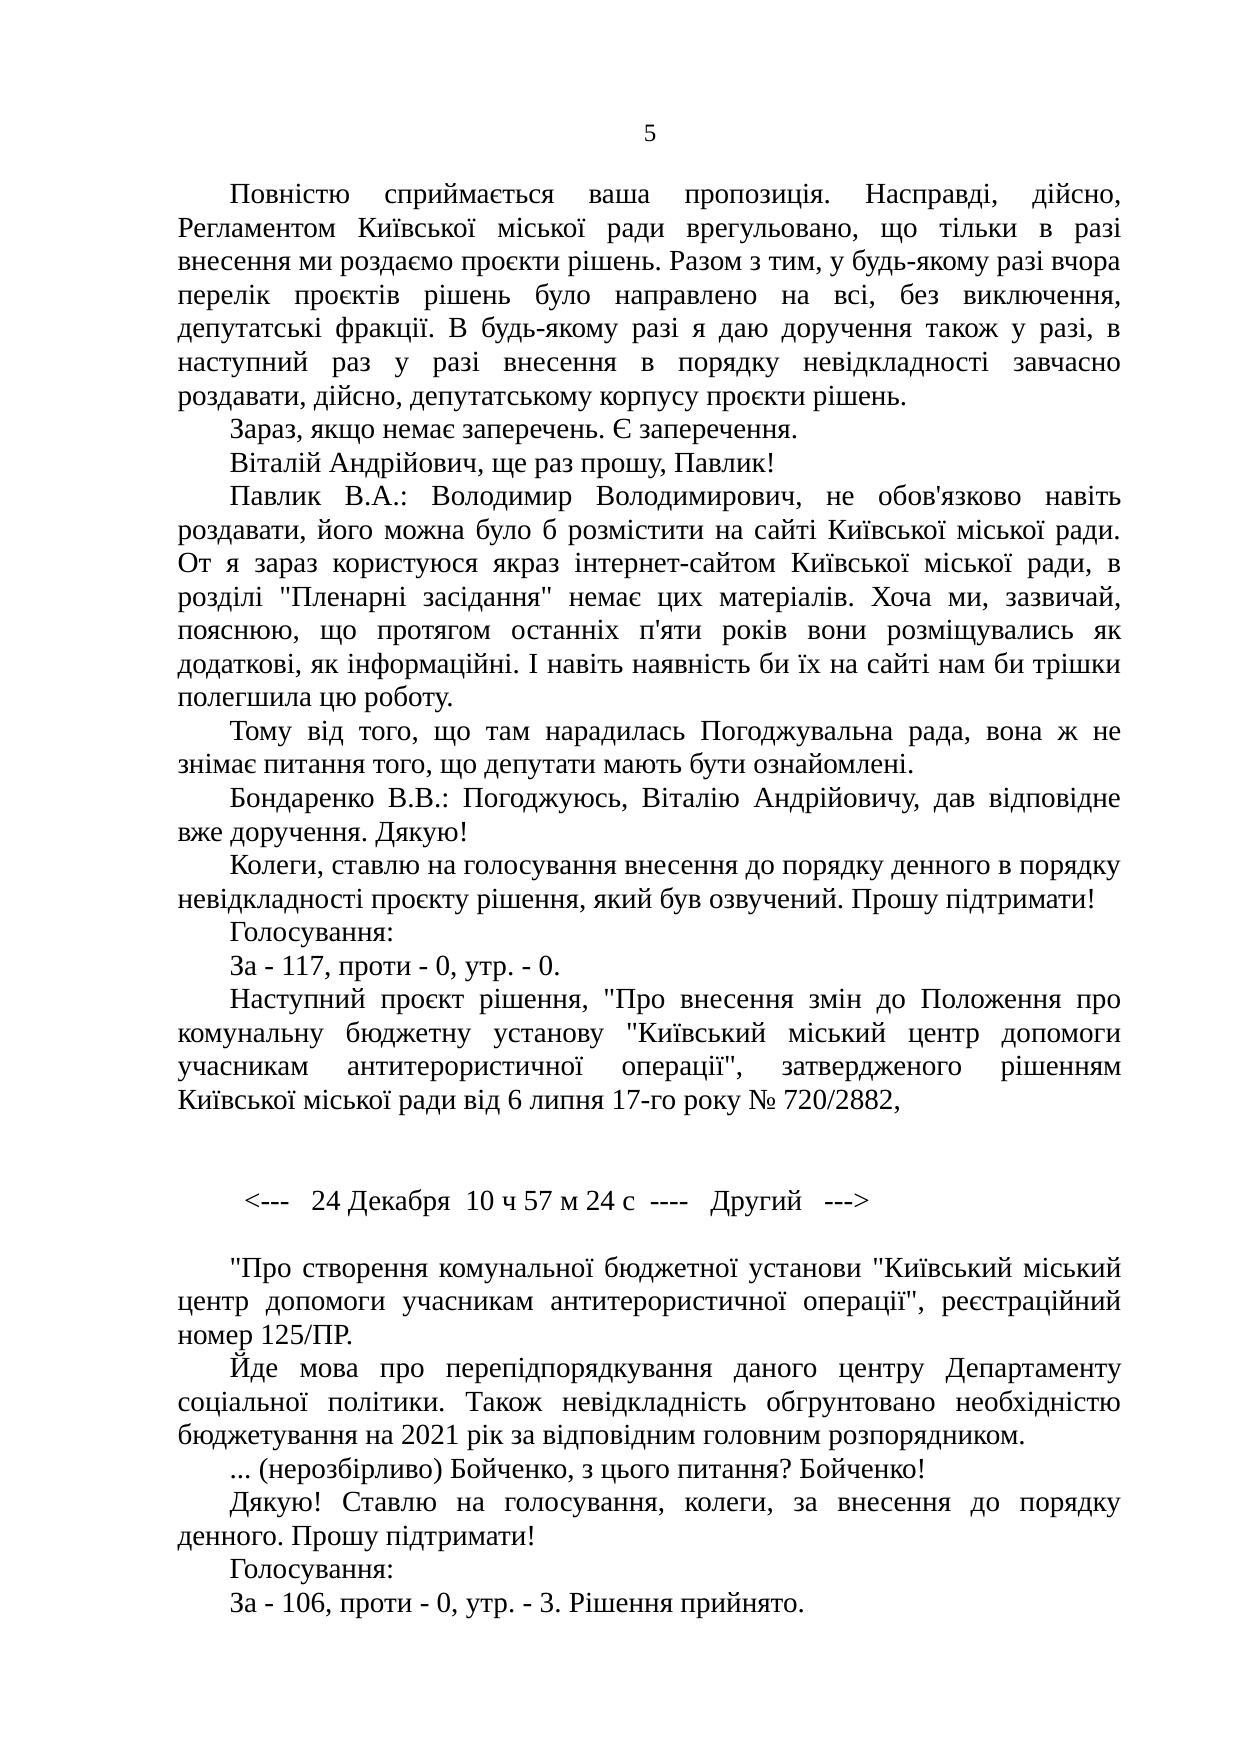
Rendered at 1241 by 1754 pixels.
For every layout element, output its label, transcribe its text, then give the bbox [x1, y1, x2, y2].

text Бондаренко В.В.: Погоджуюсь, Віталію Андрійовичу, дав відповідне вже доручення. Дякую! [177, 780, 1122, 847]
text Дякую! Ставлю на голосування, колеги, за внесення до порядку денного. Прошу підтримати! [177, 1484, 1122, 1552]
text Тому від того, що там нарадилась Погоджувальна рада, вона ж не знімає питання того, що депутати мають бути ознайомлені. [177, 713, 1122, 780]
text Колеги, ставлю на голосування внесення до порядку денного в порядку невідкладності проєкту рішення, який був озвучений. Прошу підтримати! [177, 847, 1122, 914]
text Повністю сприймається ваша пропозиція. Насправді, дійсно, Регламентом Київської міської ради врегульовано, що тільки в разі внесення ми роздаємо проєкти рішень. Разом з тим, у будь-якому разі вчора перелік проєктів рішень було направлено на всі, без виключення, депутатські фракції. В будь-якому разі я даю доручення також у разі, в наступний раз у разі внесення в порядку невідкладності завчасно роздавати, дійсно, депутатському корпусу проєкти рішень. [177, 176, 1122, 411]
text Наступний проєкт рішення, "Про внесення змін до Положення про комунальну бюджетну установу "Київський міський центр допомоги учасникам антитерористичної операції", затвердженого рішенням Київської міської ради від 6 липня 17-го року № 720/2882, [177, 981, 1122, 1116]
text Голосування: [177, 914, 1122, 948]
text <--- 24 Декабря 10 ч 57 м 24 с ---- Другий ---> [177, 1183, 1122, 1216]
text Голосування: [177, 1552, 1122, 1585]
text За - 106, проти - 0, утр. - 3. Рішення прийнято. [177, 1585, 1122, 1619]
text Зараз, якщо немає заперечень. Є заперечення. [177, 411, 1122, 445]
text Віталій Андрійович, ще раз прошу, Павлик! [177, 445, 1122, 478]
text Йде мова про перепідпорядкування даного центру Департаменту соціальної політики. Також невідкладність обгрунтовано необхідністю бюджетування на 2021 рік за відповідним головним розпорядником. [177, 1350, 1122, 1451]
text "Про створення комунальної бюджетної установи "Київський міський центр допомоги учасникам антитерористичної операції", реєстраційний номер 125/ПР. [177, 1250, 1122, 1350]
text ... (нерозбірливо) Бойченко, з цього питання? Бойченко! [177, 1451, 1122, 1484]
text За - 117, проти - 0, утр. - 0. [177, 948, 1122, 981]
text Павлик В.А.: Володимир Володимирович, не обов'язково навіть роздавати, його можна було б розмістити на сайті Київської міської ради. От я зараз користуюся якраз інтернет-сайтом Київської міської ради, в розділі "Пленарні засідання" немає цих матеріалів. Хоча ми, зазвичай, пояснюю, що протягом останніх п'яти років вони розміщувались як додаткові, як інформаційні. І навіть наявність би їх на сайті нам би трішки полегшила цю роботу. [177, 478, 1122, 713]
